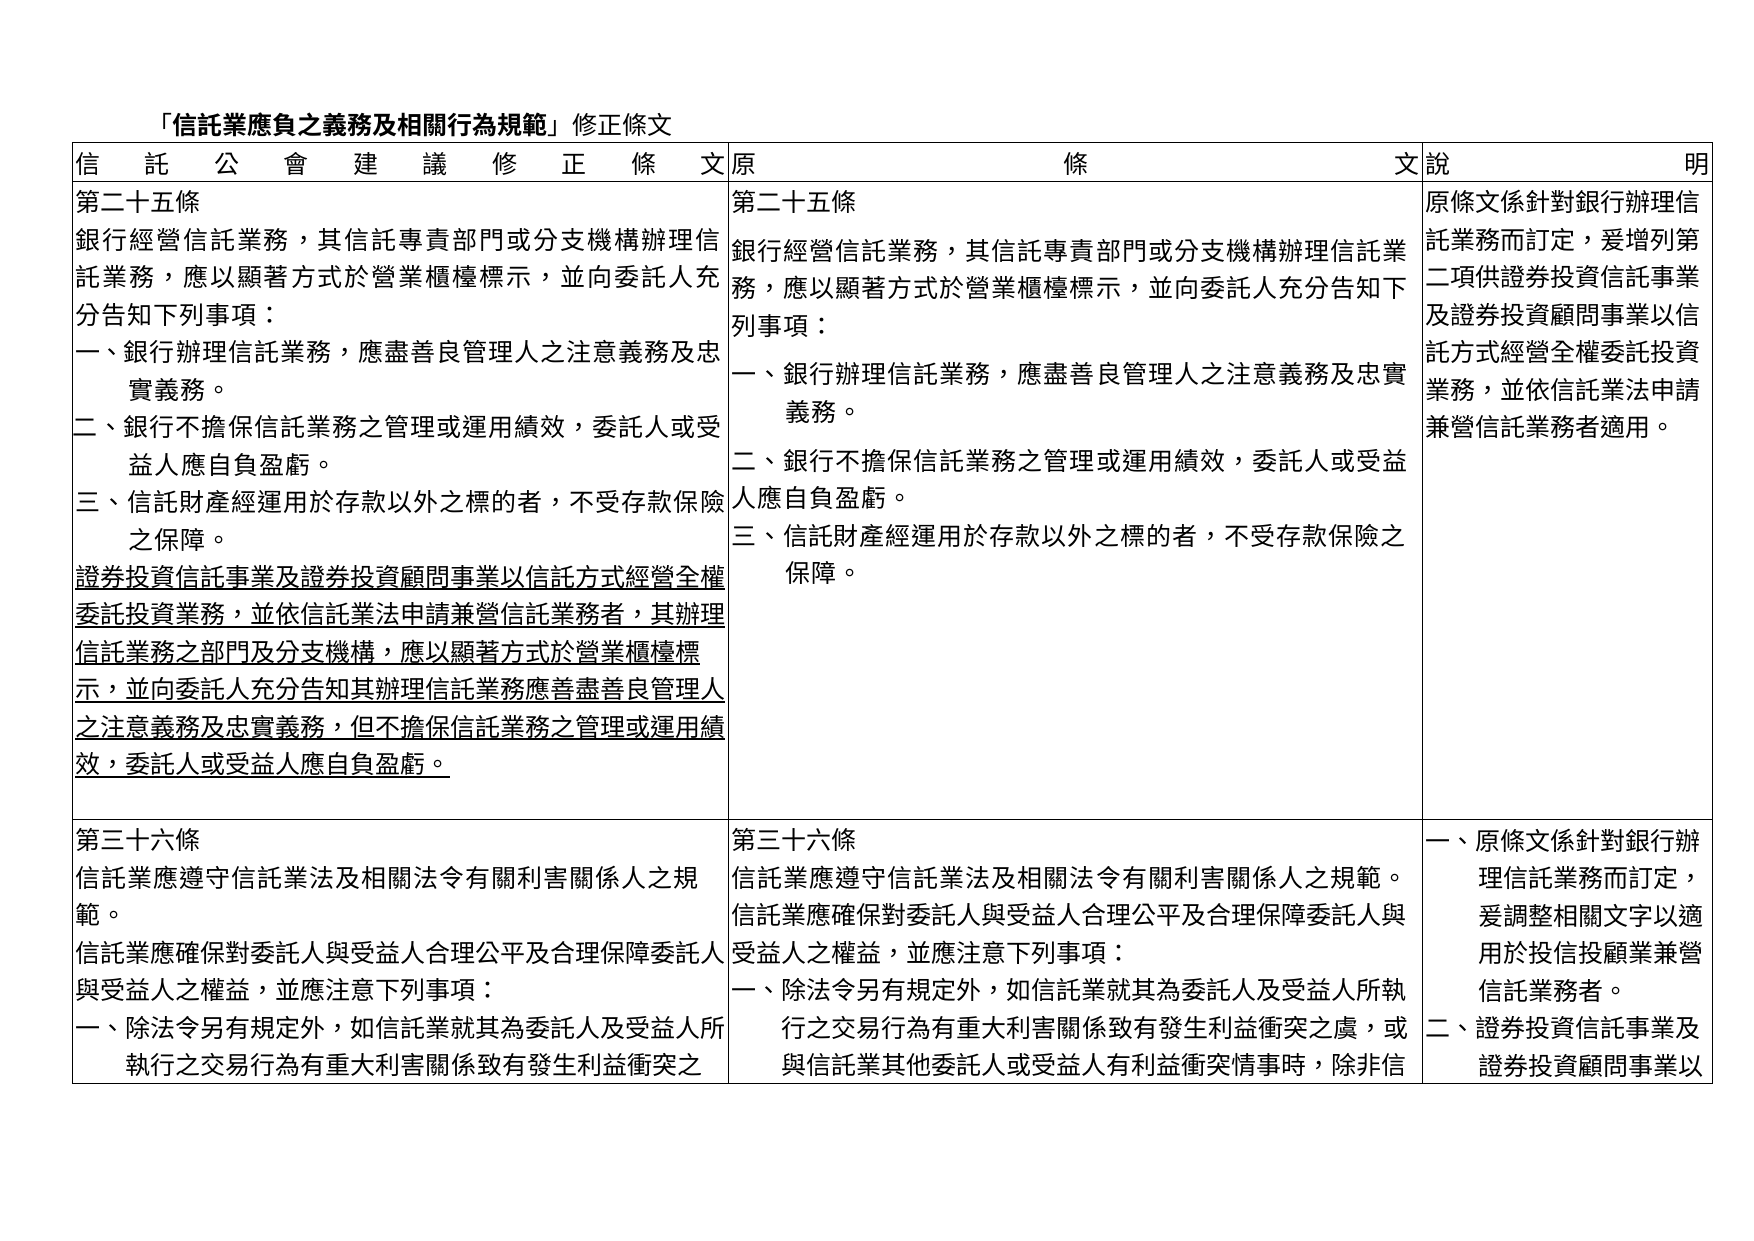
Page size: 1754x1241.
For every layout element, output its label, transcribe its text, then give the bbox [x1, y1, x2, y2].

table_header 說 明 [1423, 143, 1712, 181]
table_cell 第二十五條 銀行經營信託業務，其信託專責部門或分支機構辦理信託業務，應以顯著方式於營業櫃檯標示，並向委託人充分告知下列事項： 一、銀行辦理信託業務，應盡善良管理人之注意義務及忠實義務。 二、銀行不擔保信託業務之管理或運用績效，委託人或受益人應自負盈虧。 三、信託財產經運用於存款以外之標的者，不受存款保險之保障。 [729, 182, 1422, 819]
text 「信託業應負之義務及相關行為規範」修正條文 [148, 104, 1568, 142]
table_header 信託公會建議修正條文 [73, 143, 728, 181]
table_cell 一、原條文係針對銀行辦理信託業務而訂定，爰調整相關文字以適用於投信投顧業兼營信託業務者。 二、證券投資信託事業及證券投資顧問事業以 [1423, 820, 1712, 1083]
table_header 原條文 [729, 143, 1422, 181]
table_cell 第三十六條 信託業應遵守信託業法及相關法令有關利害關係人之規範。 信託業應確保對委託人與受益人合理公平及合理保障委託人與受益人之權益，並應注意下列事項： 一、除法令另有規定外，如信託業就其為委託人及受益人所執行之交易行為有重大利害關係致有發生利益衝突之虞，或與信託業其他委託人或受益人有利益衝突情事時，除非信 [729, 820, 1422, 1083]
table_cell 第二十五條 銀行經營信託業務，其信託專責部門或分支機構辦理信託業務，應以顯著方式於營業櫃檯標示，並向委託人充分告知下列事項： 一、銀行辦理信託業務，應盡善良管理人之注意義務及忠實義務。 二、銀行不擔保信託業務之管理或運用績效，委託人或受益人應自負盈虧。 三、信託財產經運用於存款以外之標的者，不受存款保險之保障。 證券投資信託事業及證券投資顧問事業以信託方式經營全權委託投資業務，並依信託業法申請兼營信託業務者，其辦理信託業務之部門及分支機構，應以顯著方式於營業櫃檯標示，並向委託人充分告知其辦理信託業務應善盡善良管理人之注意義務及忠實義務，但不擔保信託業務之管理或運用績效，委託人或受益人應自負盈虧。 [73, 182, 728, 819]
table_cell 原條文係針對銀行辦理信託業務而訂定，爰增列第二項供證券投資信託事業及證券投資顧問事業以信託方式經營全權委託投資業務，並依信託業法申請兼營信託業務者適用。 [1423, 182, 1712, 819]
table_cell 第三十六條 信託業應遵守信託業法及相關法令有關利害關係人之規範。 信託業應確保對委託人與受益人合理公平及合理保障委託人與受益人之權益，並應注意下列事項： 一、除法令另有規定外，如信託業就其為委託人及受益人所執行之交易行為有重大利害關係致有發生利益衝突之 [73, 820, 728, 1083]
